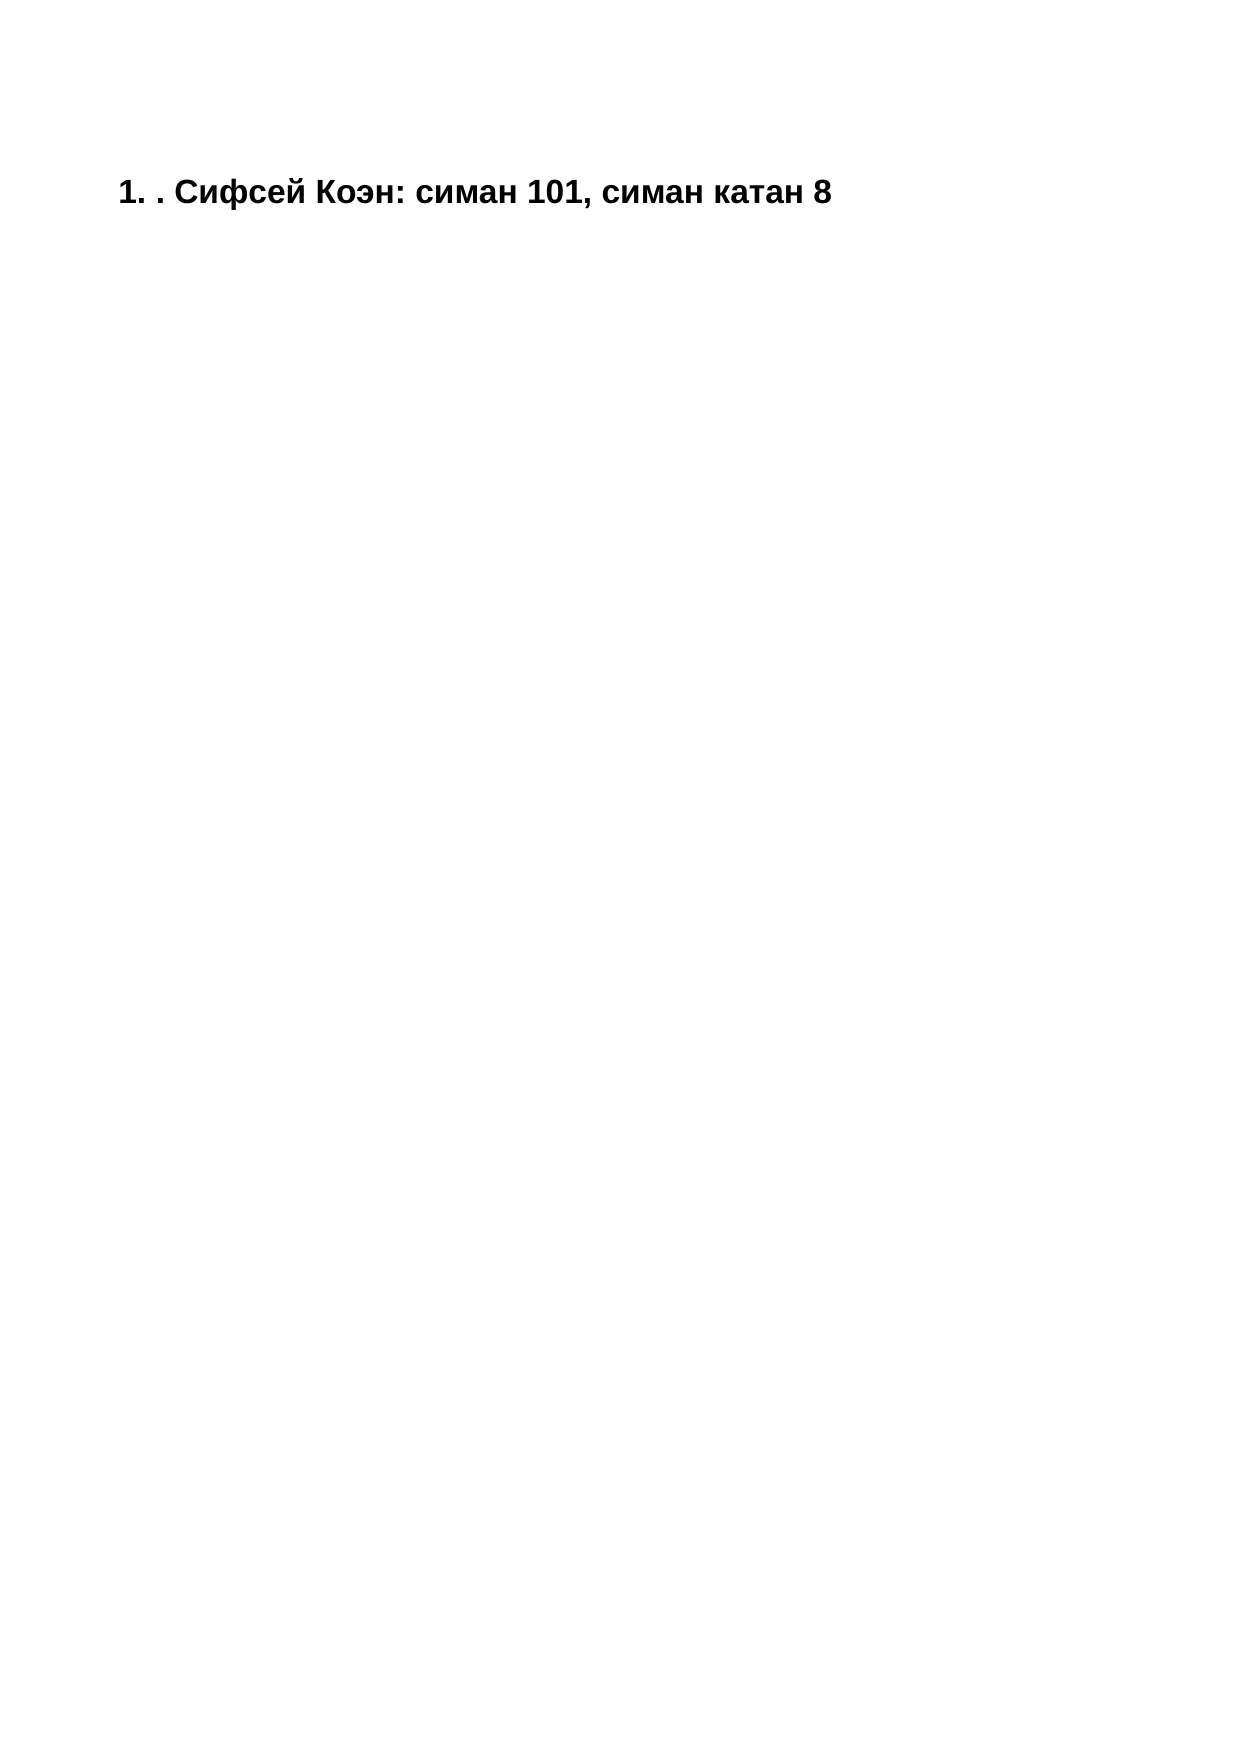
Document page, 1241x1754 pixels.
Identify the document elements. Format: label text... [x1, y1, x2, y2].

subtitle . Сифсей Коэн: симан 101, симан катан 8 [118, 147, 1122, 176]
